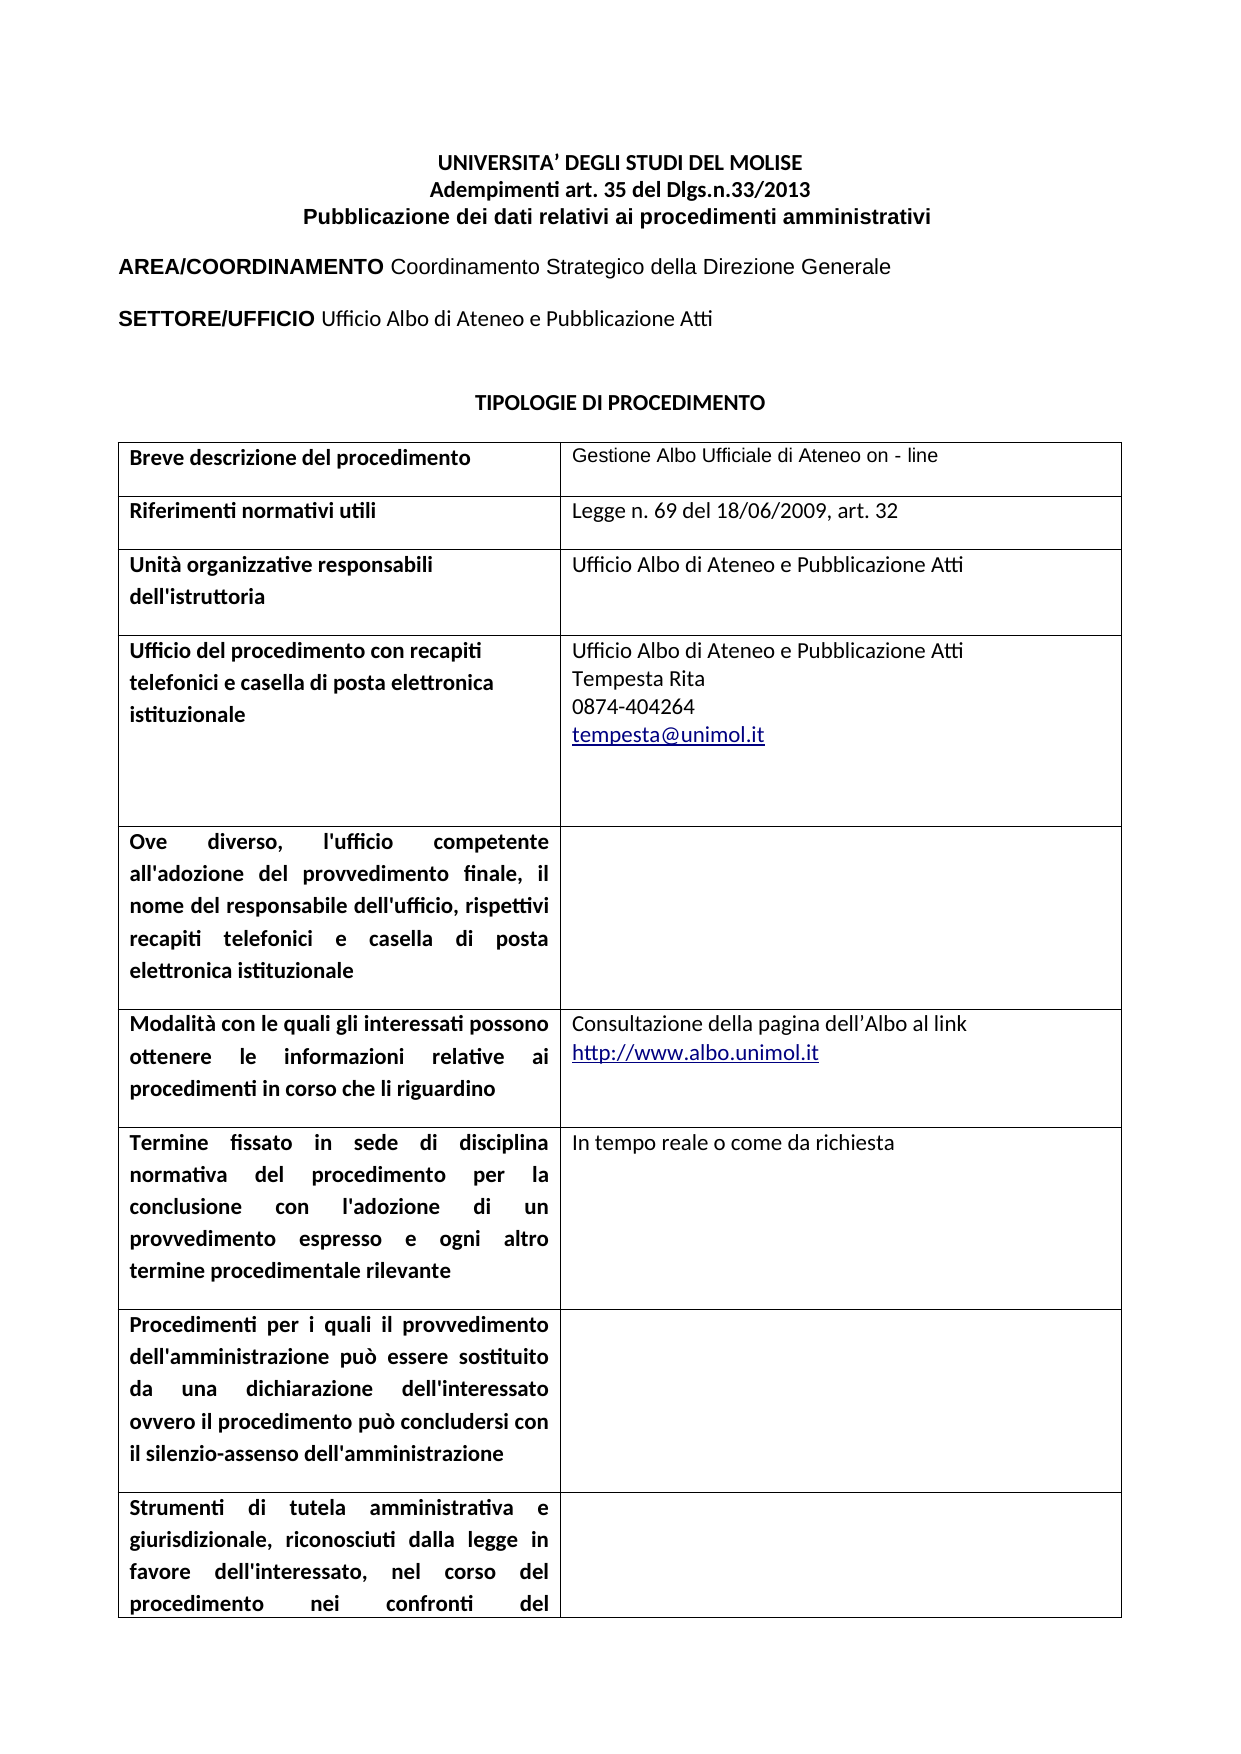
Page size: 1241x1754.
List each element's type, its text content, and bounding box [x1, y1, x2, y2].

text SETTORE/UFFICIO Ufficio Albo di Ateneo e Pubblicazione Atti [118, 304, 1122, 332]
table_cell Ufficio Albo di Ateneo e Pubblicazione Atti Tempesta Rita 0874-404264 tempesta@unimol.it [561, 636, 1121, 826]
table_cell Modalità con le quali gli interessati possono ottenere le informazioni relative ai procedimenti in corso che li riguardino [119, 1010, 560, 1127]
text UNIVERSITA’ DEGLI STUDI DEL MOLISE [118, 148, 1122, 176]
table_header Breve descrizione del procedimento [119, 443, 560, 496]
table_cell Termine fissato in sede di disciplina normativa del procedimento per la conclusione con l'adozione di un provvedimento espresso e ogni altro termine procedimentale rilevante [119, 1128, 560, 1309]
table_cell Riferimenti normativi utili [119, 497, 560, 549]
table_cell Ufficio Albo di Ateneo e Pubblicazione Atti [561, 550, 1121, 635]
text TIPOLOGIE DI PROCEDIMENTO [118, 388, 1122, 417]
table_cell Unità organizzative responsabili dell'istruttoria [119, 550, 560, 635]
table_cell [561, 827, 1121, 1008]
text AREA/COORDINAMENTO Coordinamento Strategico della Direzione Generale [118, 254, 1122, 279]
text Pubblicazione dei dati relativi ai procedimenti amministrativi [118, 204, 1122, 229]
table_cell [561, 1493, 1121, 1617]
table_cell Consultazione della pagina dell’Albo al link http://www.albo.unimol.it [561, 1010, 1121, 1127]
table_cell Ufficio del procedimento con recapiti telefonici e casella di posta elettronica istituzionale [119, 636, 560, 826]
table_cell Procedimenti per i quali il provvedimento dell'amministrazione può essere sostituito da una dichiarazione dell'interessato ovvero il procedimento può concludersi con il silenzio-assenso dell'amministrazione [119, 1310, 560, 1492]
table_cell Strumenti di tutela amministrativa e giurisdizionale, riconosciuti dalla legge in favore dell'interessato, nel corso del procedimento nei confronti del [119, 1493, 560, 1617]
table_cell [561, 1310, 1121, 1492]
table_header Gestione Albo Ufficiale di Ateneo on ‐ line [561, 443, 1121, 496]
text Adempimenti art. 35 del Dlgs.n.33/2013 [118, 176, 1122, 204]
table_cell Legge n. 69 del 18/06/2009, art. 32 [561, 497, 1121, 549]
table_cell Ove diverso, l'ufficio competente all'adozione del provvedimento finale, il nome del responsabile dell'ufficio, rispettivi recapiti telefonici e casella di posta elettronica istituzionale [119, 827, 560, 1008]
table_cell In tempo reale o come da richiesta [561, 1128, 1121, 1309]
